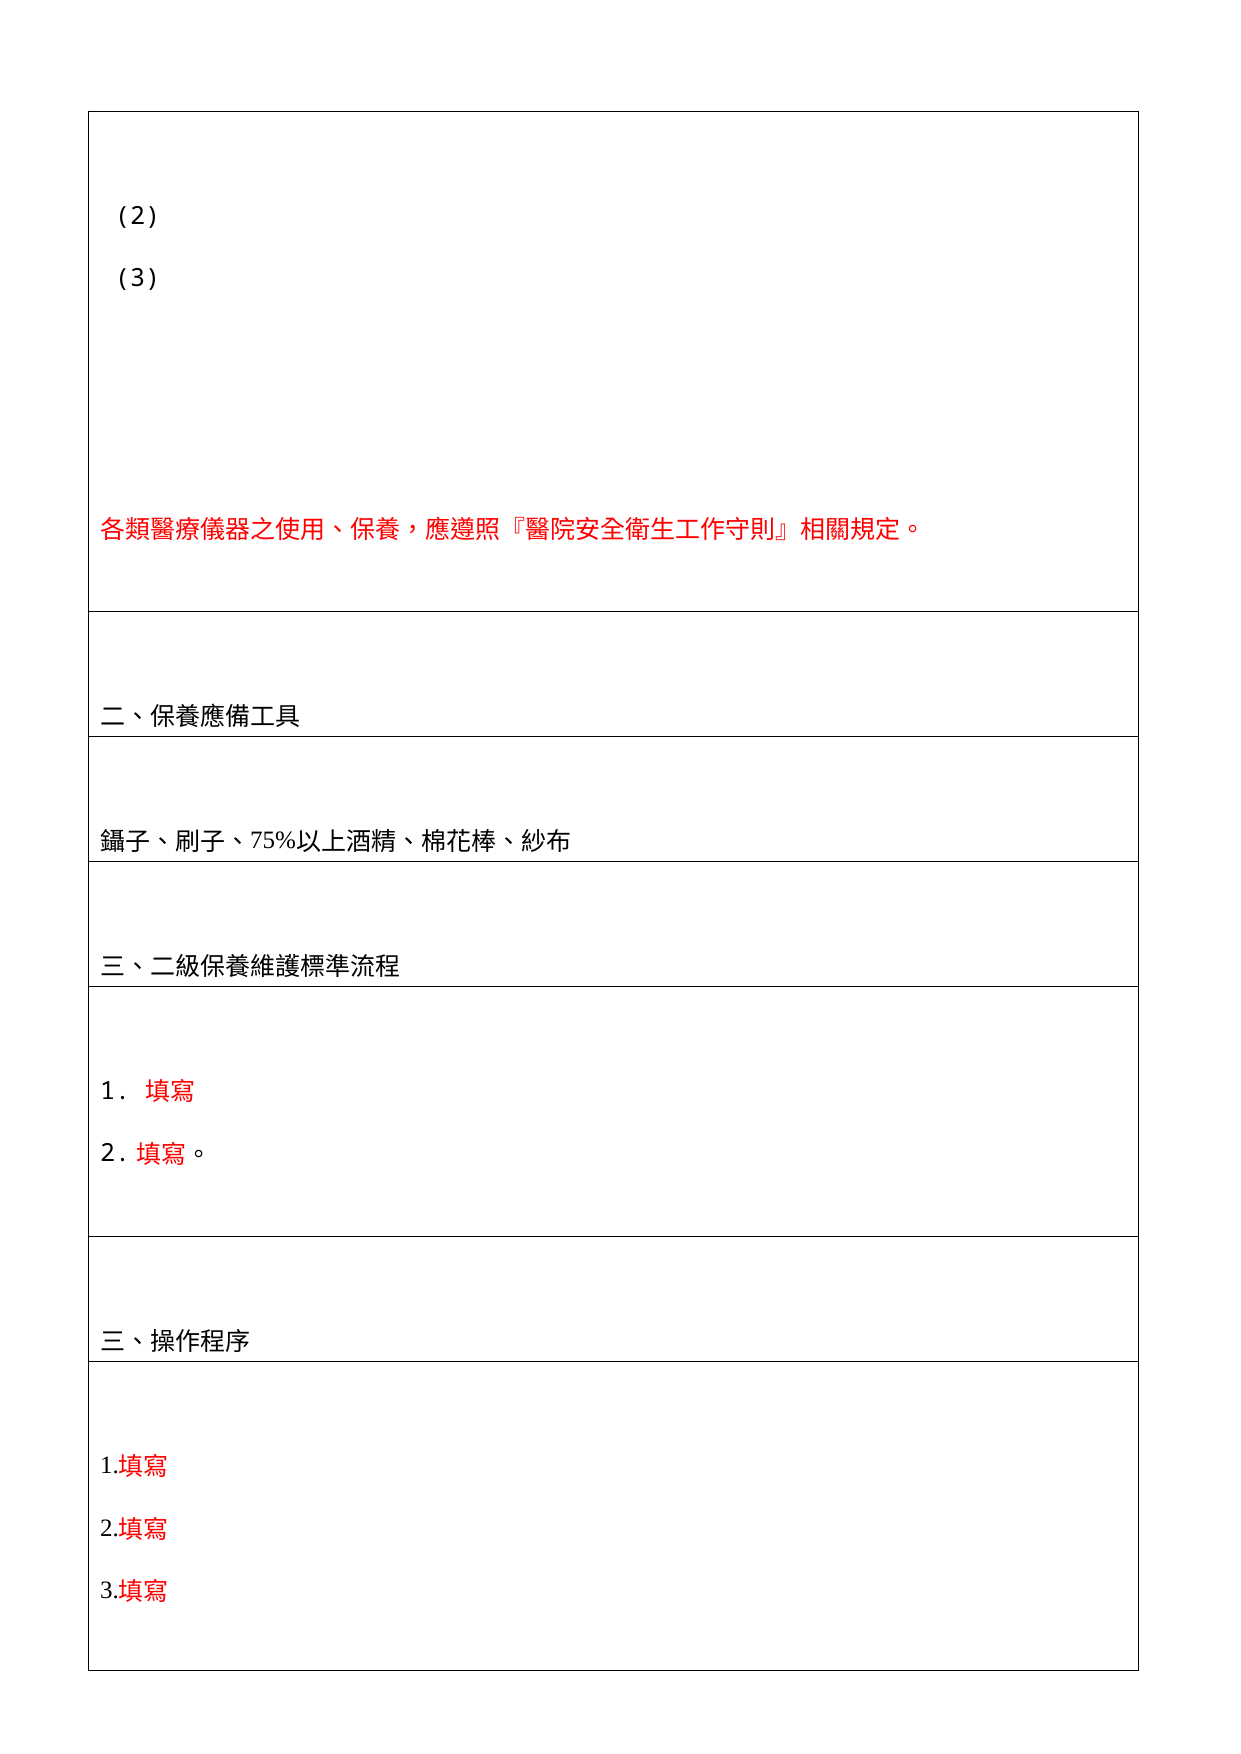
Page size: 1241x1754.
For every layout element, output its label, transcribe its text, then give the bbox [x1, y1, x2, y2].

table_cell 1.填寫 2.填寫 3.填寫 [89, 1362, 1138, 1669]
table_cell (2) (3) 各類醫療儀器之使用、保養，應遵照『醫院安全衛生工作守則』相關規定。 [89, 112, 1138, 611]
table_cell 三、操作程序 [89, 1237, 1138, 1361]
table_cell 二、保養應備工具 [89, 612, 1138, 736]
table_cell 鑷子、刷子、75%以上酒精、棉花棒、紗布 [89, 737, 1138, 861]
table_cell 三、二級保養維護標準流程 [89, 862, 1138, 986]
table_cell 1. 填寫 2. 填寫。 [89, 987, 1138, 1236]
